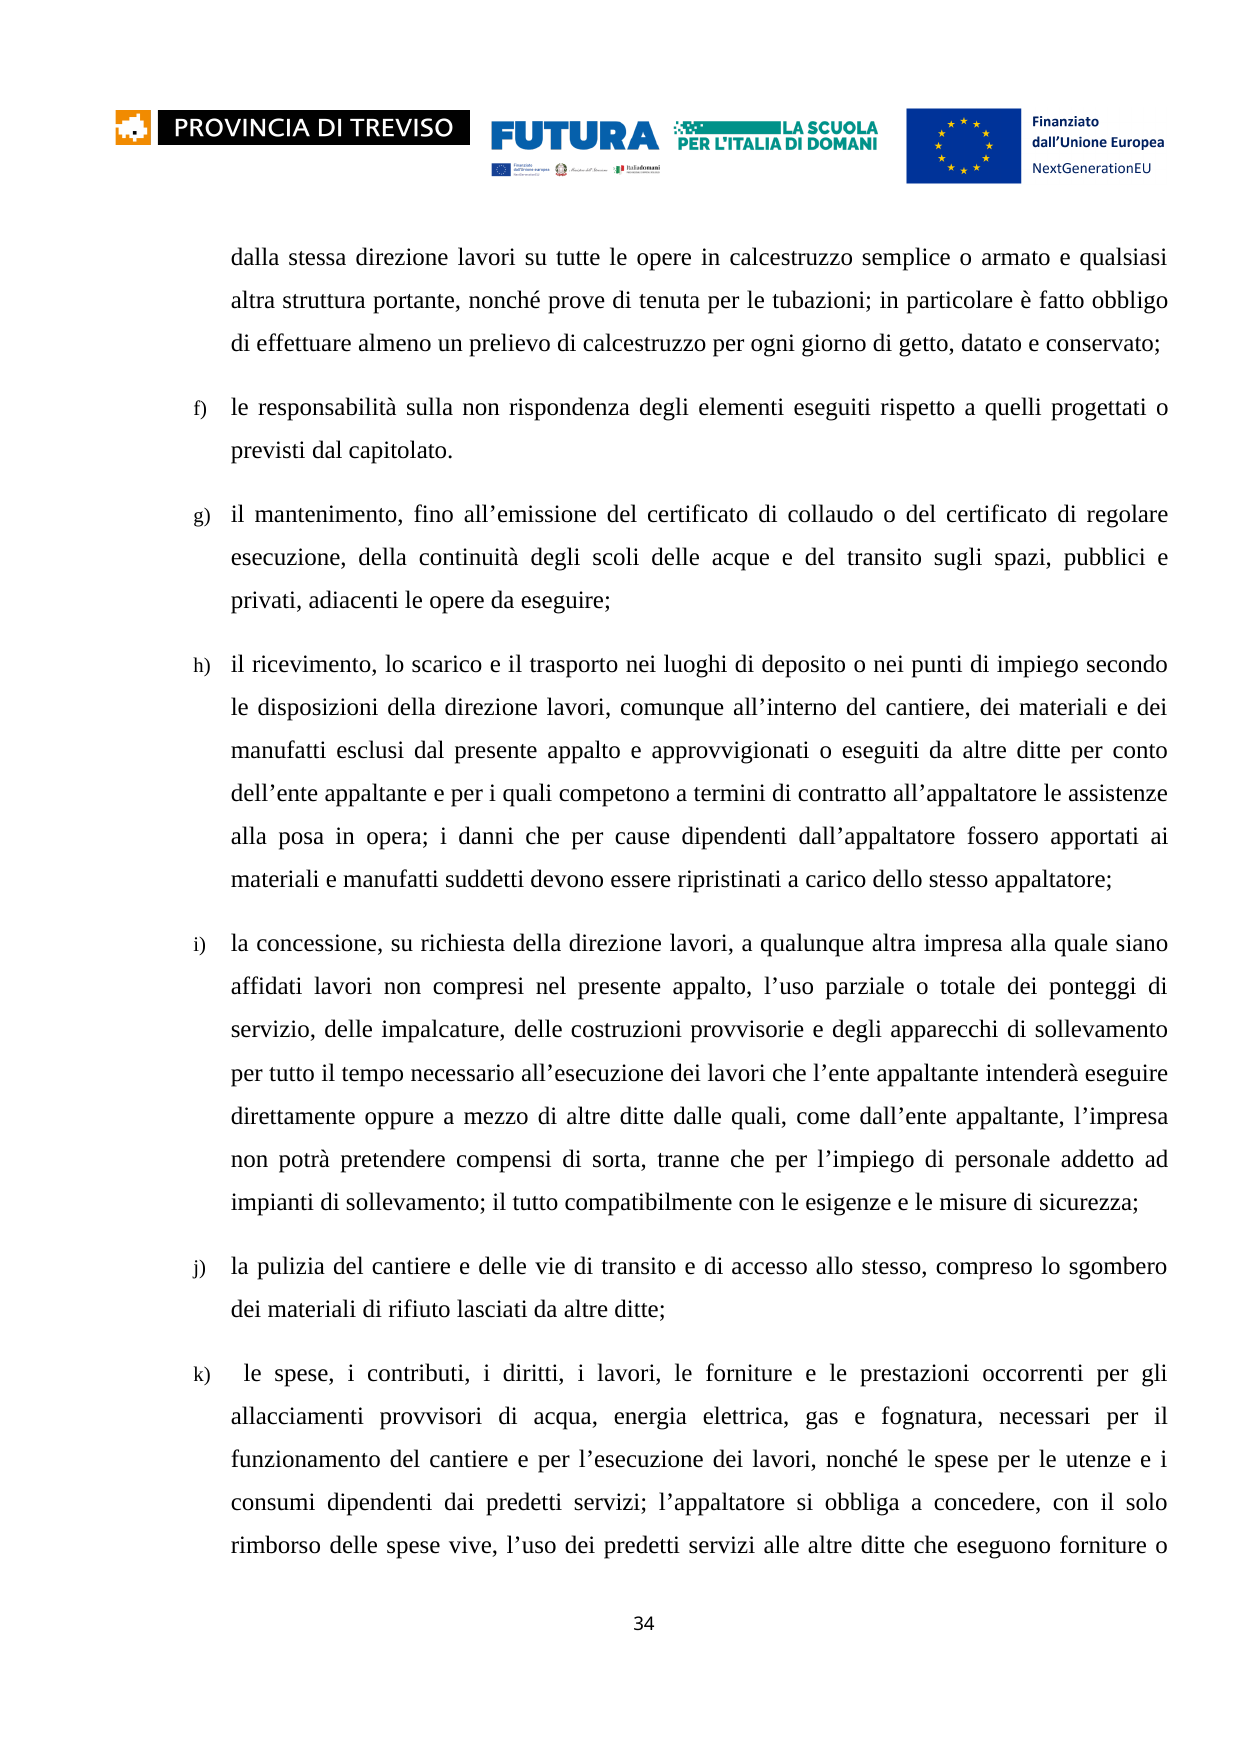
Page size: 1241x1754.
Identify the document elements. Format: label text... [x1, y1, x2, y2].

list le responsabilità sulla non rispondenza degli elementi eseguiti rispetto a quelli progettati o previsti dal capitolato. [193, 392, 1169, 464]
list la concessione, su richiesta della direzione lavori, a qualunque altra impresa alla quale siano affidati lavori non compresi nel presente appalto, l’uso parziale o totale dei ponteggi di servizio, delle impalcature, delle costruzioni provvisorie e degli apparecchi di sollevamento per tutto il tempo necessario all’esecuzione dei lavori che l’ente appaltante intenderà eseguire direttamente oppure a mezzo di altre ditte dalle quali, come dall’ente appaltante, l’impresa non potrà pretendere compensi di sorta, tranne che per l’impiego di personale addetto ad impianti di sollevamento; il tutto compatibilmente con le esigenze e le misure di sicurezza; [193, 928, 1169, 1216]
list dalla stessa direzione lavori su tutte le opere in calcestruzzo semplice o armato e qualsiasi altra struttura portante, nonché prove di tenuta per le tubazioni; in particolare è fatto obbligo di effettuare almeno un prelievo di calcestruzzo per ogni giorno di getto, datato e conservato; [193, 242, 1169, 357]
list il ricevimento, lo scarico e il trasporto nei luoghi di deposito o nei punti di impiego secondo le disposizioni della direzione lavori, comunque all’interno del cantiere, dei materiali e dei manufatti esclusi dal presente appalto e approvvigionati o eseguiti da altre ditte per conto dell’ente appaltante e per i quali competono a termini di contratto all’appaltatore le assistenze alla posa in opera; i danni che per cause dipendenti dall’appaltatore fossero apportati ai materiali e manufatti suddetti devono essere ripristinati a carico dello stesso appaltatore; [193, 649, 1169, 893]
picture [115, 110, 470, 145]
picture [485, 112, 884, 183]
list la pulizia del cantiere e delle vie di transito e di accesso allo stesso, compreso lo sgombero dei materiali di rifiuto lasciati da altre ditte; [193, 1251, 1169, 1323]
list il mantenimento, fino all’emissione del certificato di collaudo o del certificato di regolare esecuzione, della continuità degli scoli delle acque e del transito sugli spazi, pubblici e privati, adiacenti le opere da eseguire; [193, 499, 1169, 614]
list le spese, i contributi, i diritti, i lavori, le forniture e le prestazioni occorrenti per gli allacciamenti provvisori di acqua, energia elettrica, gas e fognatura, necessari per il funzionamento del cantiere e per l’esecuzione dei lavori, nonché le spese per le utenze e i consumi dipendenti dai predetti servizi; l’appaltatore si obbliga a concedere, con il solo rimborso delle spese vive, l’uso dei predetti servizi alle altre ditte che eseguono forniture o [193, 1358, 1169, 1559]
picture [906, 107, 1167, 185]
